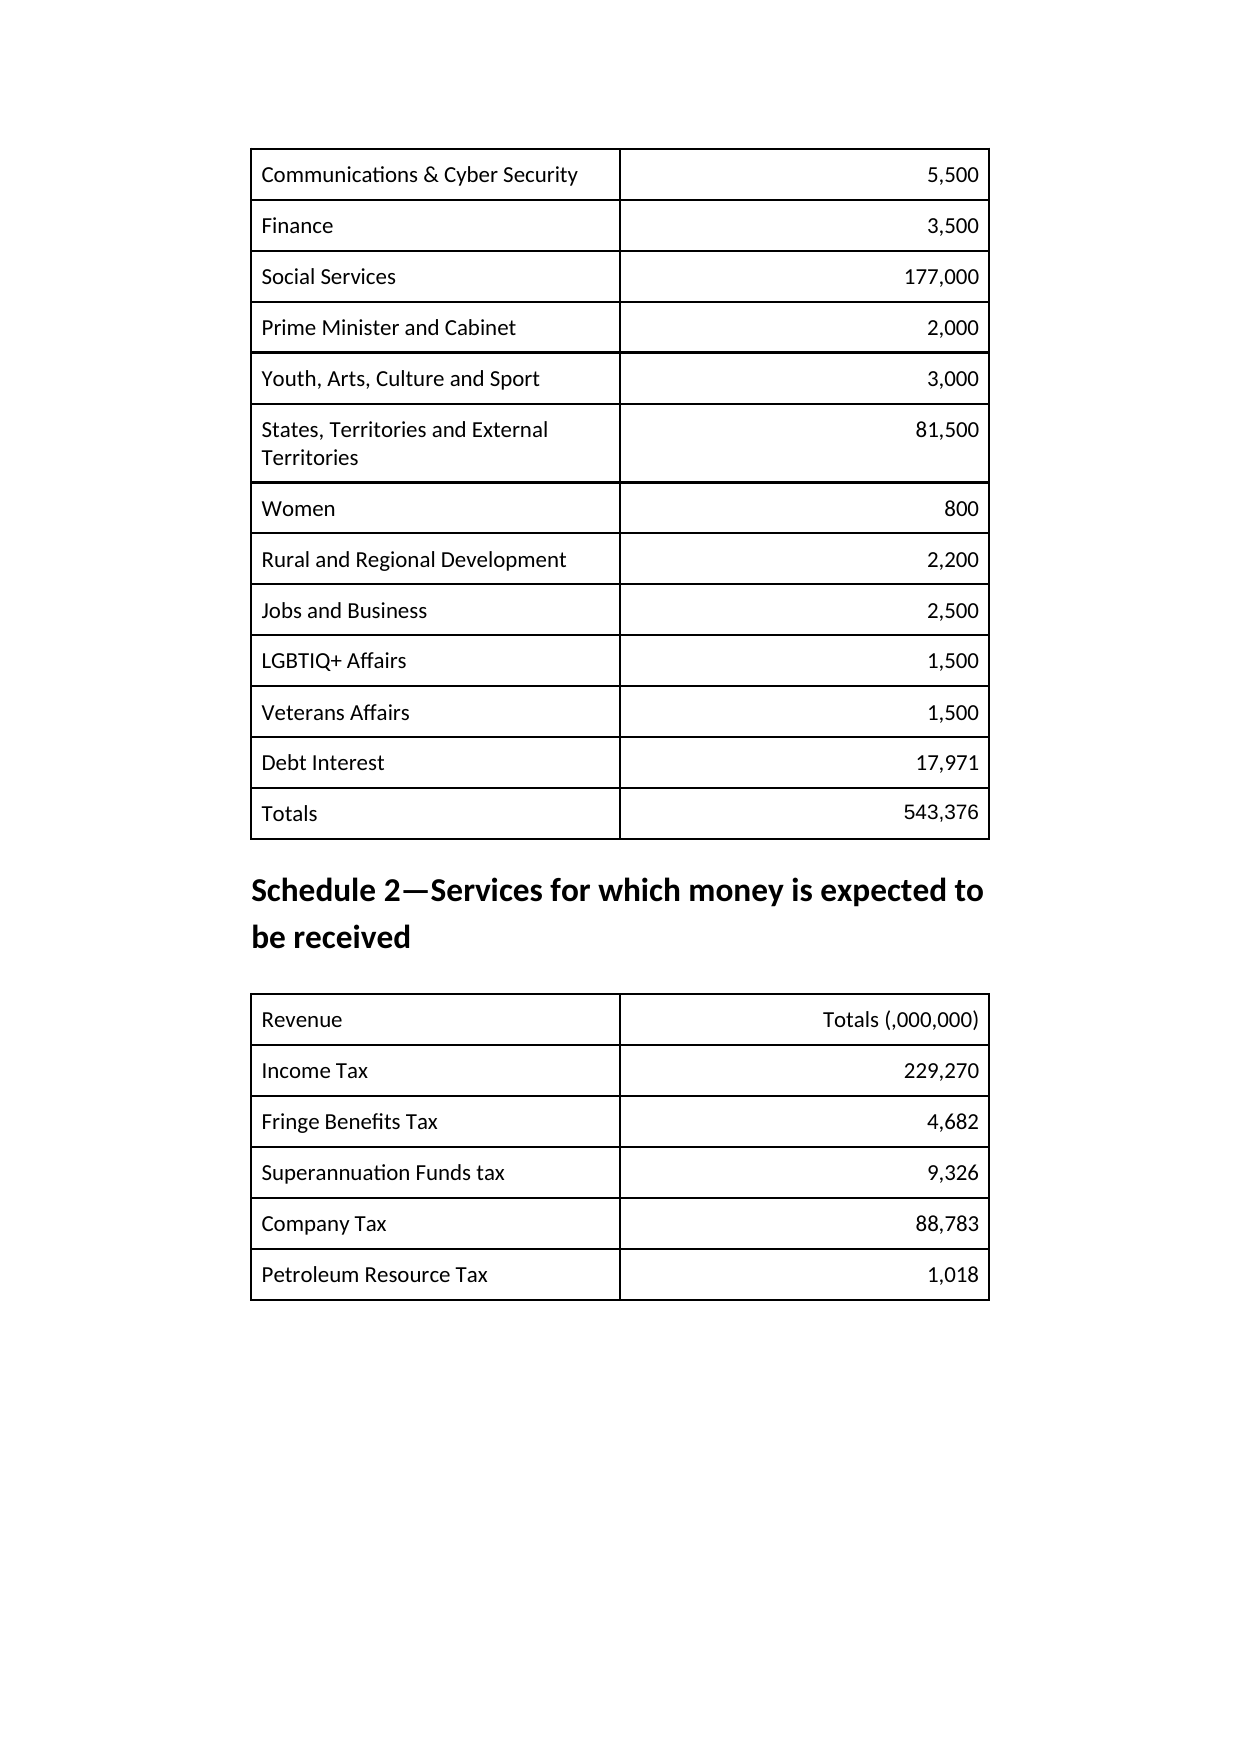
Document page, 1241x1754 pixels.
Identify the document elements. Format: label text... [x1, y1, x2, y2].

table_cell 1,018 [621, 1250, 988, 1298]
table_cell Communications & Cyber Security [252, 150, 619, 199]
table_cell 3,500 [621, 201, 988, 249]
table_cell Youth, Arts, Culture and Sport [252, 354, 619, 402]
table_cell 2,000 [621, 303, 988, 351]
table_cell 1,500 [621, 687, 988, 736]
table_cell Finance [252, 201, 619, 249]
table_cell Debt Interest [252, 738, 619, 787]
table_cell 229,270 [621, 1046, 988, 1095]
table_cell 5,500 [621, 150, 988, 199]
table_cell 88,783 [621, 1199, 988, 1248]
table_cell Fringe Benefits Tax [252, 1097, 619, 1146]
table_cell Rural and Regional Development [252, 534, 619, 583]
table_cell Jobs and Business [252, 585, 619, 634]
table_cell States, Territories and External Territories [252, 405, 619, 481]
table_cell 81,500 [621, 405, 988, 481]
subtitle Schedule 2—Services for which money is expected to be received [251, 869, 989, 957]
table_cell 543,376 [621, 789, 988, 838]
table_cell Social Services [252, 252, 619, 301]
table_cell 1,500 [621, 636, 988, 685]
table_cell 4,682 [621, 1097, 988, 1146]
table_cell Superannuation Funds tax [252, 1148, 619, 1197]
table_header Revenue [252, 995, 619, 1044]
table_cell 2,500 [621, 585, 988, 634]
table_cell Petroleum Resource Tax [252, 1250, 619, 1298]
table_header Totals (,000,000) [621, 995, 988, 1044]
table_cell Veterans Affairs [252, 687, 619, 736]
table_cell Women [252, 484, 619, 532]
table_cell Income Tax [252, 1046, 619, 1095]
table_cell Prime Minister and Cabinet [252, 303, 619, 351]
table_cell 177,000 [621, 252, 988, 301]
table_cell LGBTIQ+ Affairs [252, 636, 619, 685]
table_cell 3,000 [621, 354, 988, 402]
table_cell 17,971 [621, 738, 988, 787]
table_cell Totals [252, 789, 619, 838]
table_cell 2,200 [621, 534, 988, 583]
table_cell 9,326 [621, 1148, 988, 1197]
table_cell Company Tax [252, 1199, 619, 1248]
table_cell 800 [621, 484, 988, 532]
